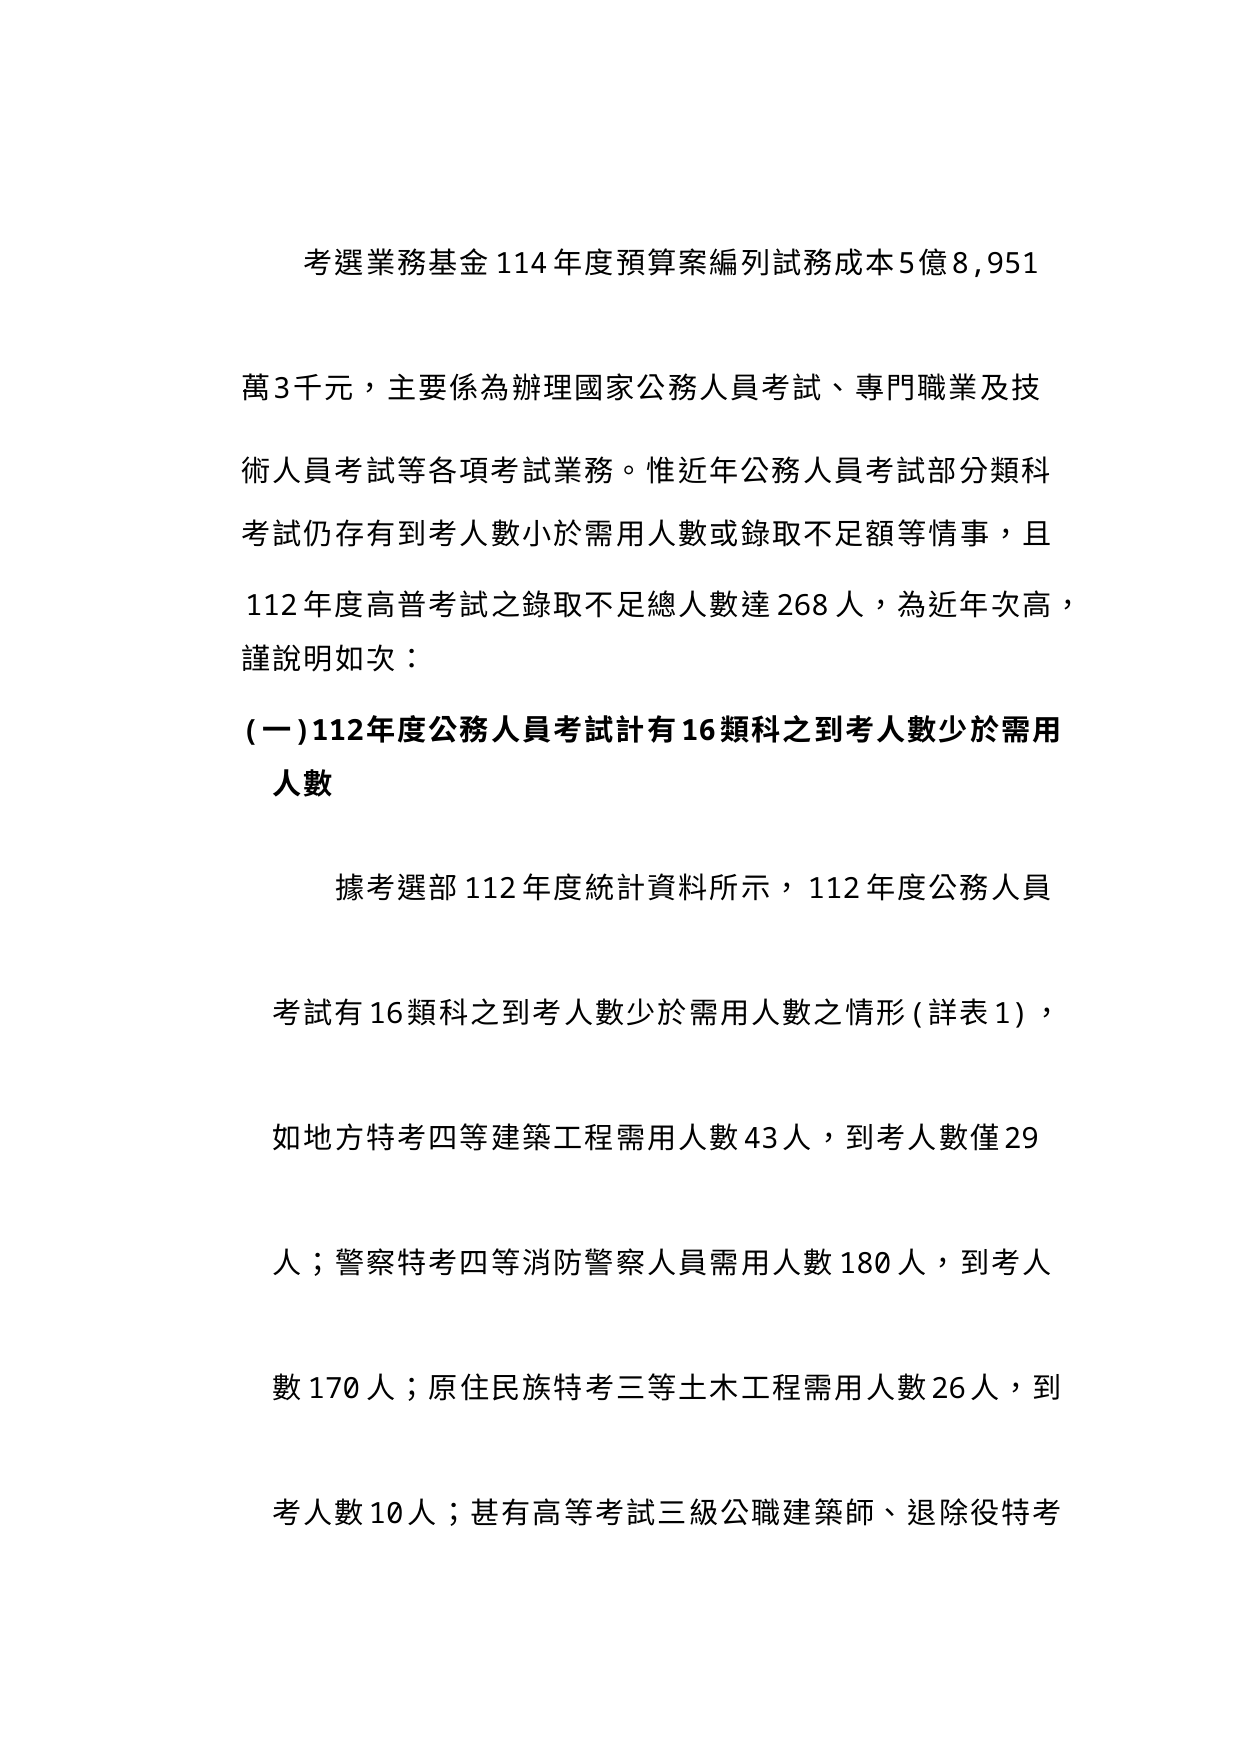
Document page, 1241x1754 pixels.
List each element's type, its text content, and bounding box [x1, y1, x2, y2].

text (一)112年度公務人員考試計有16類科之到考人數少於需用人數 [236, 677, 1063, 802]
text 據考選部112年度統計資料所示，112年度公務人員考試有16類科之到考人數少於需用人數之情形(詳表1)，如地方特考四等建築工程需用人數43人，到考人數僅29人；警察特考四等消防警察人員需用人數180人，到考人數170人；原住民族特考三等土木工程需用人數26人，到考人數10人；甚有高等考試三級公職建築師、退除役特考 [266, 802, 1063, 1552]
text 考選業務基金114年度預算案編列試務成本5億8,951萬3千元，主要係為辦理國家公務人員考試、專門職業及技術人員考試等各項考試業務。惟近年公務人員考試部分類科考試仍存有到考人數小於需用人數或錄取不足額等情事，且112年度高普考試之錄取不足總人數達268人，為近年次高，謹說明如次： [236, 177, 1063, 677]
